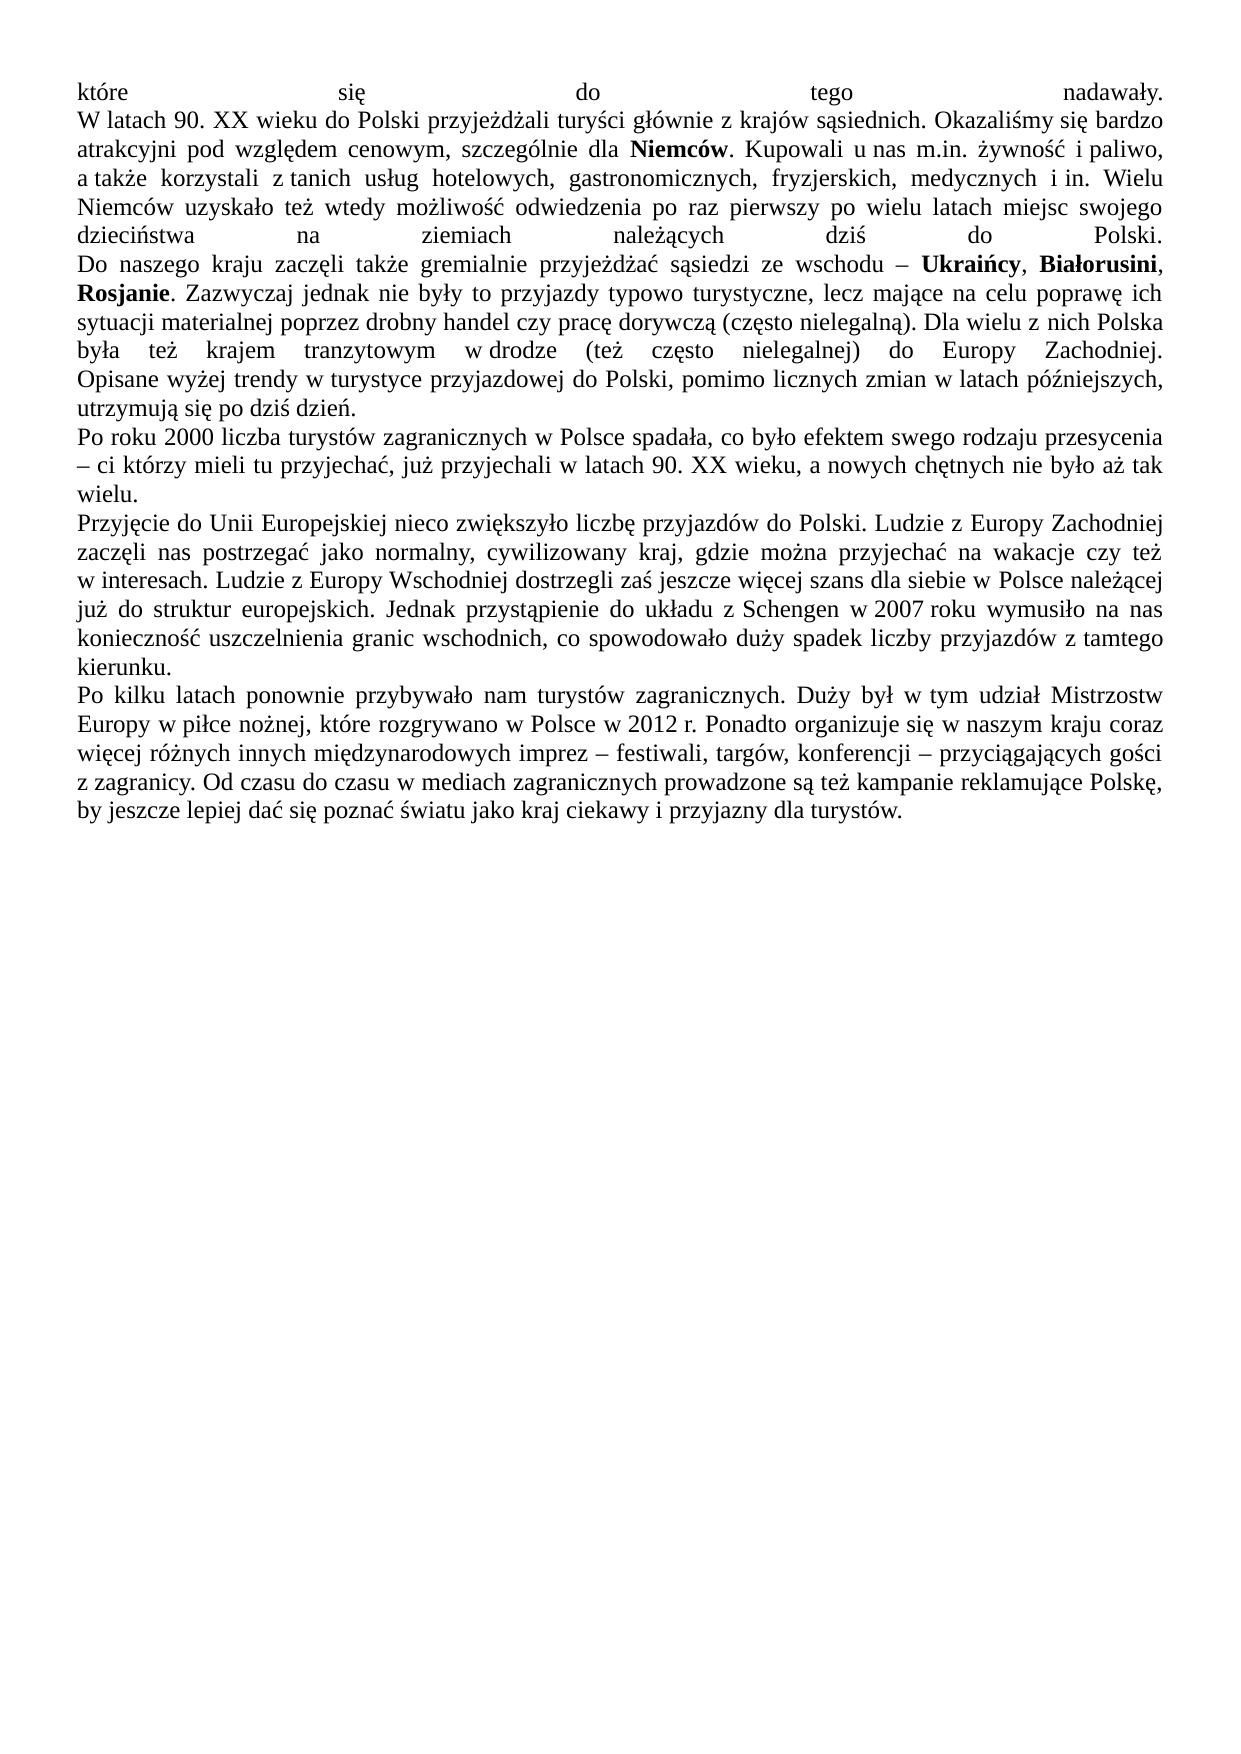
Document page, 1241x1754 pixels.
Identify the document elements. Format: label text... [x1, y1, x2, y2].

text Po roku 2000 liczba turystów zagranicznych w Polsce spadała, co było efektem swego rodzaju przesycenia – ci którzy mieli tu przyjechać, już przyjechali w latach 90. XX wieku, a nowych chętnych nie było aż tak wielu. Przyjęcie do Unii Europejskiej nieco zwiększyło liczbę przyjazdów do Polski. Ludzie z Europy Zachodniej zaczęli nas postrzegać jako normalny, cywilizowany kraj, gdzie można przyjechać na wakacje czy też w interesach. Ludzie z Europy Wschodniej dostrzegli zaś jeszcze więcej szans dla siebie w Polsce należącej już do struktur europejskich. Jednak przystąpienie do układu z Schengen w 2007 roku wymusiło na nas konieczność uszczelnienia granic wschodnich, co spowodowało duży spadek liczby przyjazdów z tamtego kierunku. Po kilku latach ponownie przybywało nam turystów zagranicznych. Duży był w tym udział Mistrzostw Europy w piłce nożnej, które rozgrywano w Polsce w 2012 r. Ponadto organizuje się w naszym kraju coraz więcej różnych innych międzynarodowych imprez – festiwali, targów, konferencji – przyciągających gości z zagranicy. Od czasu do czasu w mediach zagranicznych prowadzone są też kampanie reklamujące Polskę, by jeszcze lepiej dać się poznać światu jako kraj ciekawy i przyjazny dla turystów. [77, 422, 1163, 824]
text które się do tego nadawały. W latach 90. XX wieku do Polski przyjeżdżali turyści głównie z krajów sąsiednich. Okazaliśmy się bardzo atrakcyjni pod względem cenowym, szczególnie dla Niemców. Kupowali u nas m.in. żywność i paliwo, a także korzystali z tanich usług hotelowych, gastronomicznych, fryzjerskich, medycznych i in. Wielu Niemców uzyskało też wtedy możliwość odwiedzenia po raz pierwszy po wielu latach miejsc swojego dzieciństwa na ziemiach należących dziś do Polski. Do naszego kraju zaczęli także gremialnie przyjeżdżać sąsiedzi ze wschodu – Ukraińcy, Białorusini, Rosjanie. Zazwyczaj jednak nie były to przyjazdy typowo turystyczne, lecz mające na celu poprawę ich sytuacji materialnej poprzez drobny handel czy pracę dorywczą (często nielegalną). Dla wielu z nich Polska była też krajem tranzytowym w drodze (też często nielegalnej) do Europy Zachodniej. Opisane wyżej trendy w turystyce przyjazdowej do Polski, pomimo licznych zmian w latach późniejszych, utrzymują się po dziś dzień. [77, 77, 1163, 422]
